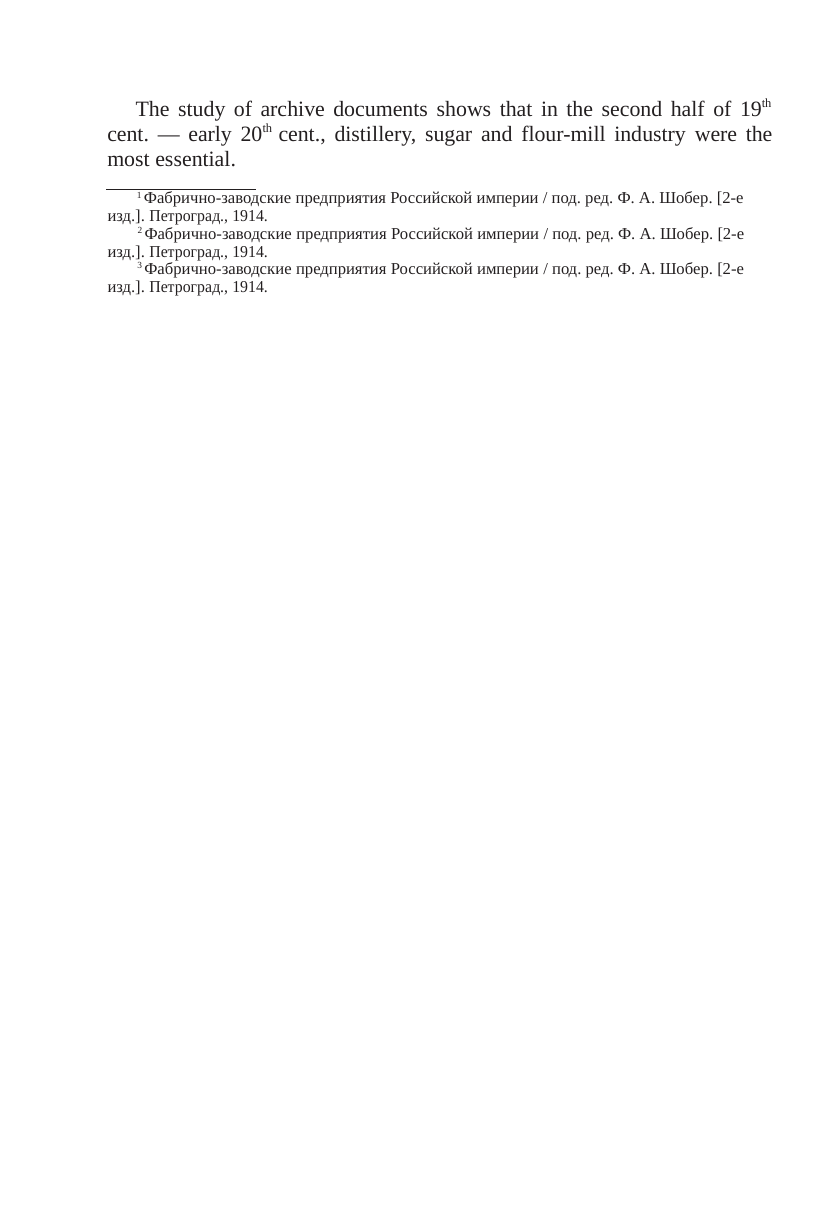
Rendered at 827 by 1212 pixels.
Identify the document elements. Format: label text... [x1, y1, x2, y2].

text 3 Фабрично-заводские предприятия Российской империи / под. ред. Ф. А. Шобер. [2-е изд.]. Петроград., 1914. [107, 261, 783, 296]
text The study of archive documents shows that in the second half of 19th cent. — early 20th cent., distillery, sugar and flour-mill industry were the most essential. [107, 96, 772, 171]
text 2 Фабрично-заводские предприятия Российской империи / под. ред. Ф. А. Шобер. [2-е изд.]. Петроград., 1914. [107, 225, 783, 261]
text 1 Фабрично-заводские предприятия Российской империи / под. ред. Ф. А. Шобер. [2-е изд.]. Петроград., 1914. [107, 185, 783, 225]
